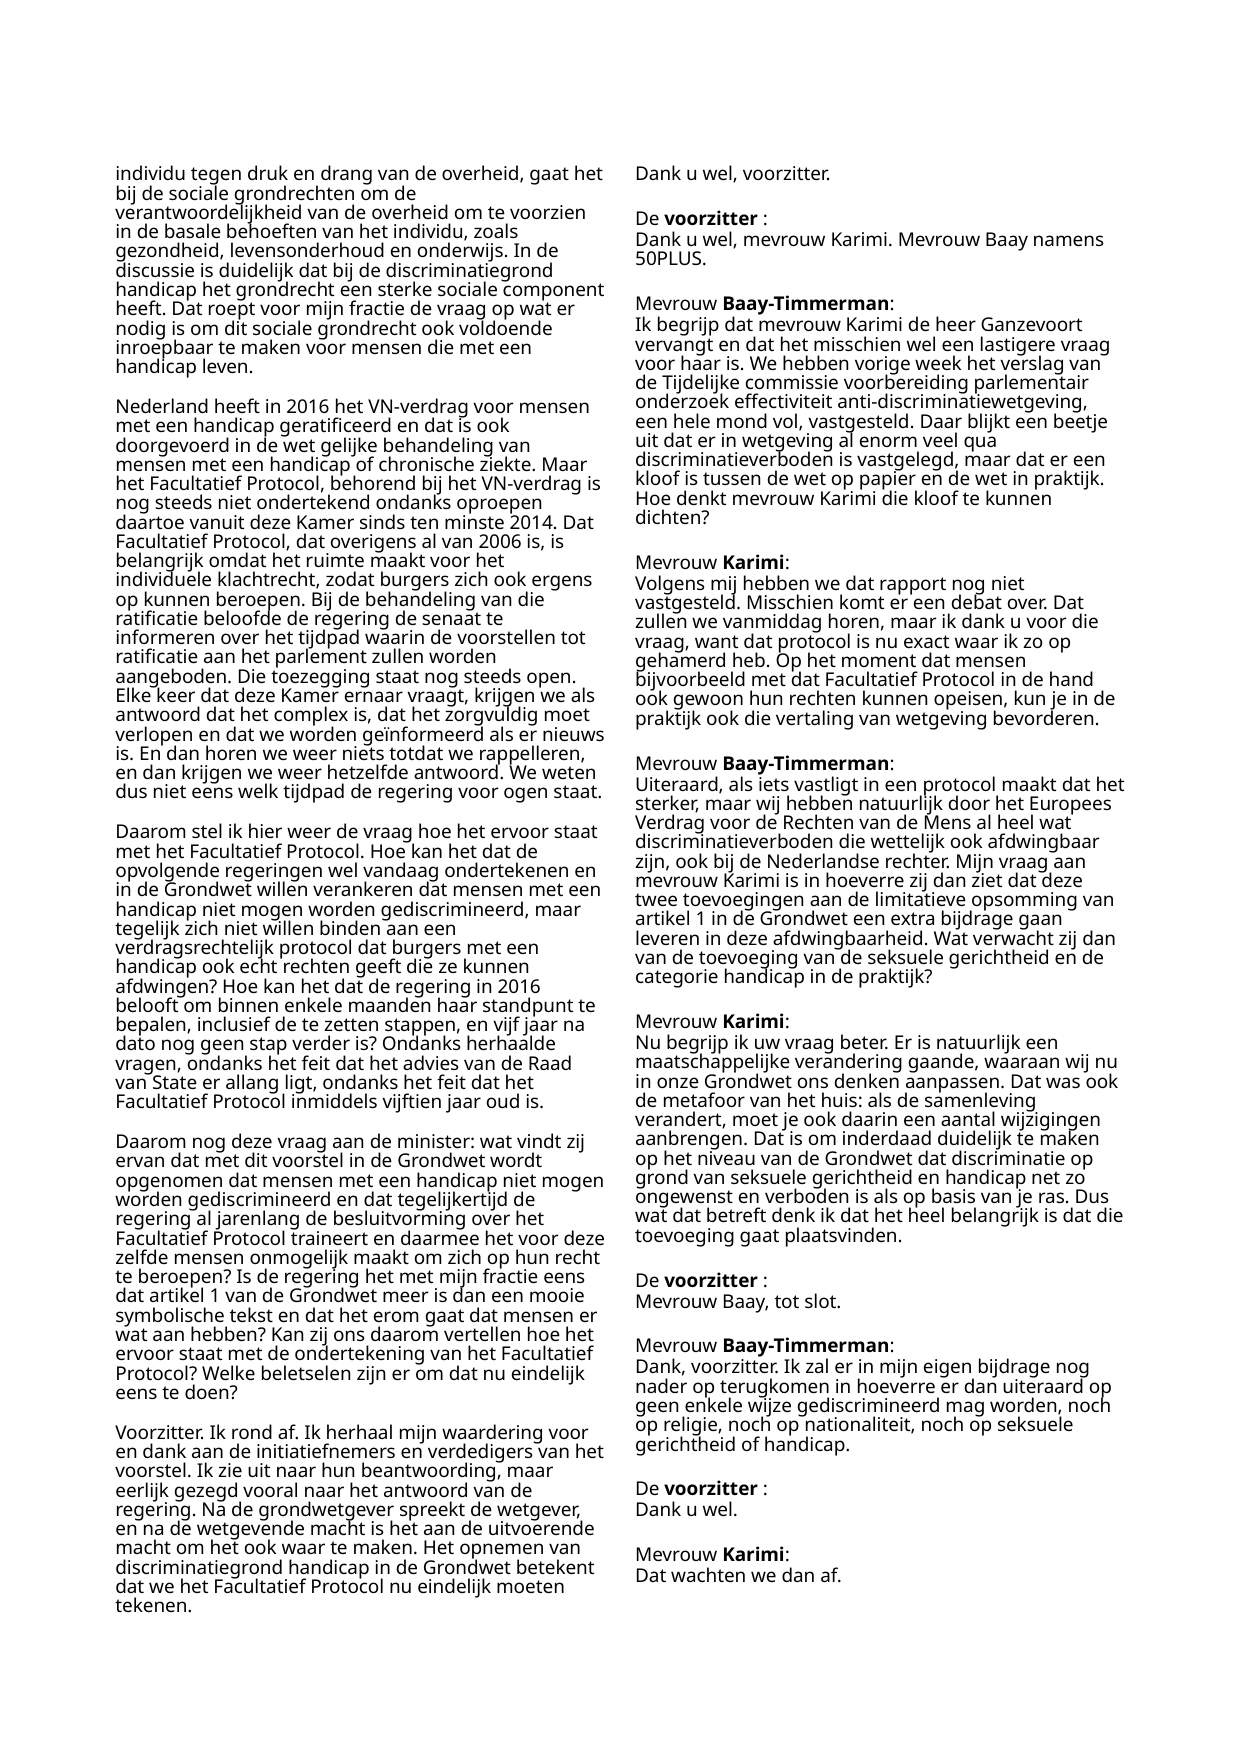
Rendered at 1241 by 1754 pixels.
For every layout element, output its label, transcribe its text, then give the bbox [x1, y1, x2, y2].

text Mevrouw Baay, tot slot. [635, 1293, 1125, 1312]
text Mevrouw Karimi: [635, 1008, 1125, 1034]
text Mevrouw Baay-Timmerman: [635, 291, 1125, 316]
text Dank, voorzitter. Ik zal er in mijn eigen bijdrage nog nader op terugkomen in hoeverre er dan uiteraard op geen enkele wijze gediscrimineerd mag worden, noch op religie, noch op nationaliteit, noch op seksuele gerichtheid of handicap. [635, 1358, 1125, 1455]
text Nu begrijp ik uw vraag beter. Er is natuurlijk een maatschappelijke verandering gaande, waaraan wij nu in onze Grondwet ons denken aanpassen. Dat was ook de metafoor van het huis: als de samenleving verandert, moet je ook daarin een aantal wijzigingen aanbrengen. Dat is om inderdaad duidelijk te maken op het niveau van de Grondwet dat discriminatie op grond van seksuele gerichtheid en handicap net zo ongewenst en verboden is als op basis van je ras. Dus wat dat betreft denk ik dat het heel belangrijk is dat die toevoeging gaat plaatsvinden. [635, 1034, 1125, 1246]
text Daarom nog deze vraag aan de minister: wat vindt zij ervan dat met dit voorstel in de Grondwet wordt opgenomen dat mensen met een handicap niet mogen worden gediscrimineerd en dat tegelijkertijd de regering al jarenlang de besluitvorming over het Facultatief Protocol traineert en daarmee het voor deze zelfde mensen onmogelijk maakt om zich op hun recht te beroepen? Is de regering het met mijn fractie eens dat artikel 1 van de Grondwet meer is dan een mooie symbolische tekst en dat het erom gaat dat mensen er wat aan hebben? Kan zij ons daarom vertellen hoe het ervoor staat met de ondertekening van het Facultatief Protocol? Welke beletselen zijn er om dat nu eindelijk eens te doen? [115, 1133, 605, 1403]
text De voorzitter : [635, 1267, 1125, 1293]
text individu tegen druk en drang van de overheid, gaat het bij de sociale grondrechten om de verantwoordelijkheid van de overheid om te voorzien in de basale behoeften van het individu, zoals gezondheid, levensonderhoud en onderwijs. In de discussie is duidelijk dat bij de discriminatiegrond handicap het grondrecht een sterke sociale component heeft. Dat roept voor mijn fractie de vraag op wat er nodig is om dit sociale grondrecht ook voldoende inroepbaar te maken voor mensen die met een handicap leven. [115, 165, 605, 377]
text Dank u wel. [635, 1501, 1125, 1521]
text Mevrouw Baay-Timmerman: [635, 1333, 1125, 1358]
text Daarom stel ik hier weer de vraag hoe het ervoor staat met het Facultatief Protocol. Hoe kan het dat de opvolgende regeringen wel vandaag ondertekenen en in de Grondwet willen verankeren dat mensen met een handicap niet mogen worden gediscrimineerd, maar tegelijk zich niet willen binden aan een verdragsrechtelijk protocol dat burgers met een handicap ook echt rechten geeft die ze kunnen afdwingen? Hoe kan het dat de regering in 2016 belooft om binnen enkele maanden haar standpunt te bepalen, inclusief de te zetten stappen, en vijf jaar na dato nog geen stap verder is? Ondanks herhaalde vragen, ondanks het feit dat het advies van de Raad van State er allang ligt, ondanks het feit dat het Facultatief Protocol inmiddels vijftien jaar oud is. [115, 823, 605, 1112]
text Dank u wel, voorzitter. [635, 165, 1125, 184]
text De voorzitter : [635, 1476, 1125, 1501]
text Dat wachten we dan af. [635, 1567, 1125, 1586]
text Mevrouw Karimi: [635, 1541, 1125, 1567]
text Volgens mij hebben we dat rapport nog niet vastgesteld. Misschien komt er een debat over. Dat zullen we vanmiddag horen, maar ik dank u voor die vraag, want dat protocol is nu exact waar ik zo op gehamerd heb. Op het moment dat mensen bijvoorbeeld met dat Facultatief Protocol in de hand ook gewoon hun rechten kunnen opeisen, kun je in de praktijk ook die vertaling van wetgeving bevorderen. [635, 575, 1125, 729]
text Voorzitter. Ik rond af. Ik herhaal mijn waardering voor en dank aan de initiatiefnemers en verdedigers van het voorstel. Ik zie uit naar hun beantwoording, maar eerlijk gezegd vooral naar het antwoord van de regering. Na de grondwetgever spreekt de wetgever, en na de wetgevende macht is het aan de uitvoerende macht om het ook waar te maken. Het opnemen van discriminatiegrond handicap in de Grondwet betekent dat we het Facultatief Protocol nu eindelijk moeten tekenen. [115, 1424, 605, 1616]
text Uiteraard, als iets vastligt in een protocol maakt dat het sterker, maar wij hebben natuurlijk door het Europees Verdrag voor de Rechten van de Mens al heel wat discriminatieverboden die wettelijk ook afdwingbaar zijn, ook bij de Nederlandse rechter. Mijn vraag aan mevrouw Karimi is in hoeverre zij dan ziet dat deze twee toevoegingen aan de limitatieve opsomming van artikel 1 in de Grondwet een extra bijdrage gaan leveren in deze afdwingbaarheid. Wat verwacht zij dan van de toevoeging van de seksuele gerichtheid en de categorie handicap in de praktijk? [635, 776, 1125, 987]
text De voorzitter : [635, 205, 1125, 231]
text Dank u wel, mevrouw Karimi. Mevrouw Baay namens 50PLUS. [635, 231, 1125, 270]
text Mevrouw Karimi: [635, 549, 1125, 575]
text Nederland heeft in 2016 het VN-verdrag voor mensen met een handicap geratificeerd en dat is ook doorgevoerd in de wet gelijke behandeling van mensen met een handicap of chronische ziekte. Maar het Facultatief Protocol, behorend bij het VN-verdrag is nog steeds niet ondertekend ondanks oproepen daartoe vanuit deze Kamer sinds ten minste 2014. Dat Facultatief Protocol, dat overigens al van 2006 is, is belangrijk omdat het ruimte maakt voor het individuele klachtrecht, zodat burgers zich ook ergens op kunnen beroepen. Bij de behandeling van die ratificatie beloofde de regering de senaat te informeren over het tijdpad waarin de voorstellen tot ratificatie aan het parlement zullen worden aangeboden. Die toezegging staat nog steeds open. Elke keer dat deze Kamer ernaar vraagt, krijgen we als antwoord dat het complex is, dat het zorgvuldig moet verlopen en dat we worden geïnformeerd als er nieuws is. En dan horen we weer niets totdat we rappelleren, en dan krijgen we weer hetzelfde antwoord. We weten dus niet eens welk tijdpad de regering voor ogen staat. [115, 398, 605, 803]
text Ik begrijp dat mevrouw Karimi de heer Ganzevoort vervangt en dat het misschien wel een lastigere vraag voor haar is. We hebben vorige week het verslag van de Tijdelijke commissie voorbereiding parlementair onderzoek effectiviteit anti-discriminatiewetgeving, een hele mond vol, vastgesteld. Daar blijkt een beetje uit dat er in wetgeving al enorm veel qua discriminatieverboden is vastgelegd, maar dat er een kloof is tussen de wet op papier en de wet in praktijk. Hoe denkt mevrouw Karimi die kloof te kunnen dichten? [635, 316, 1125, 528]
text Mevrouw Baay-Timmerman: [635, 750, 1125, 776]
